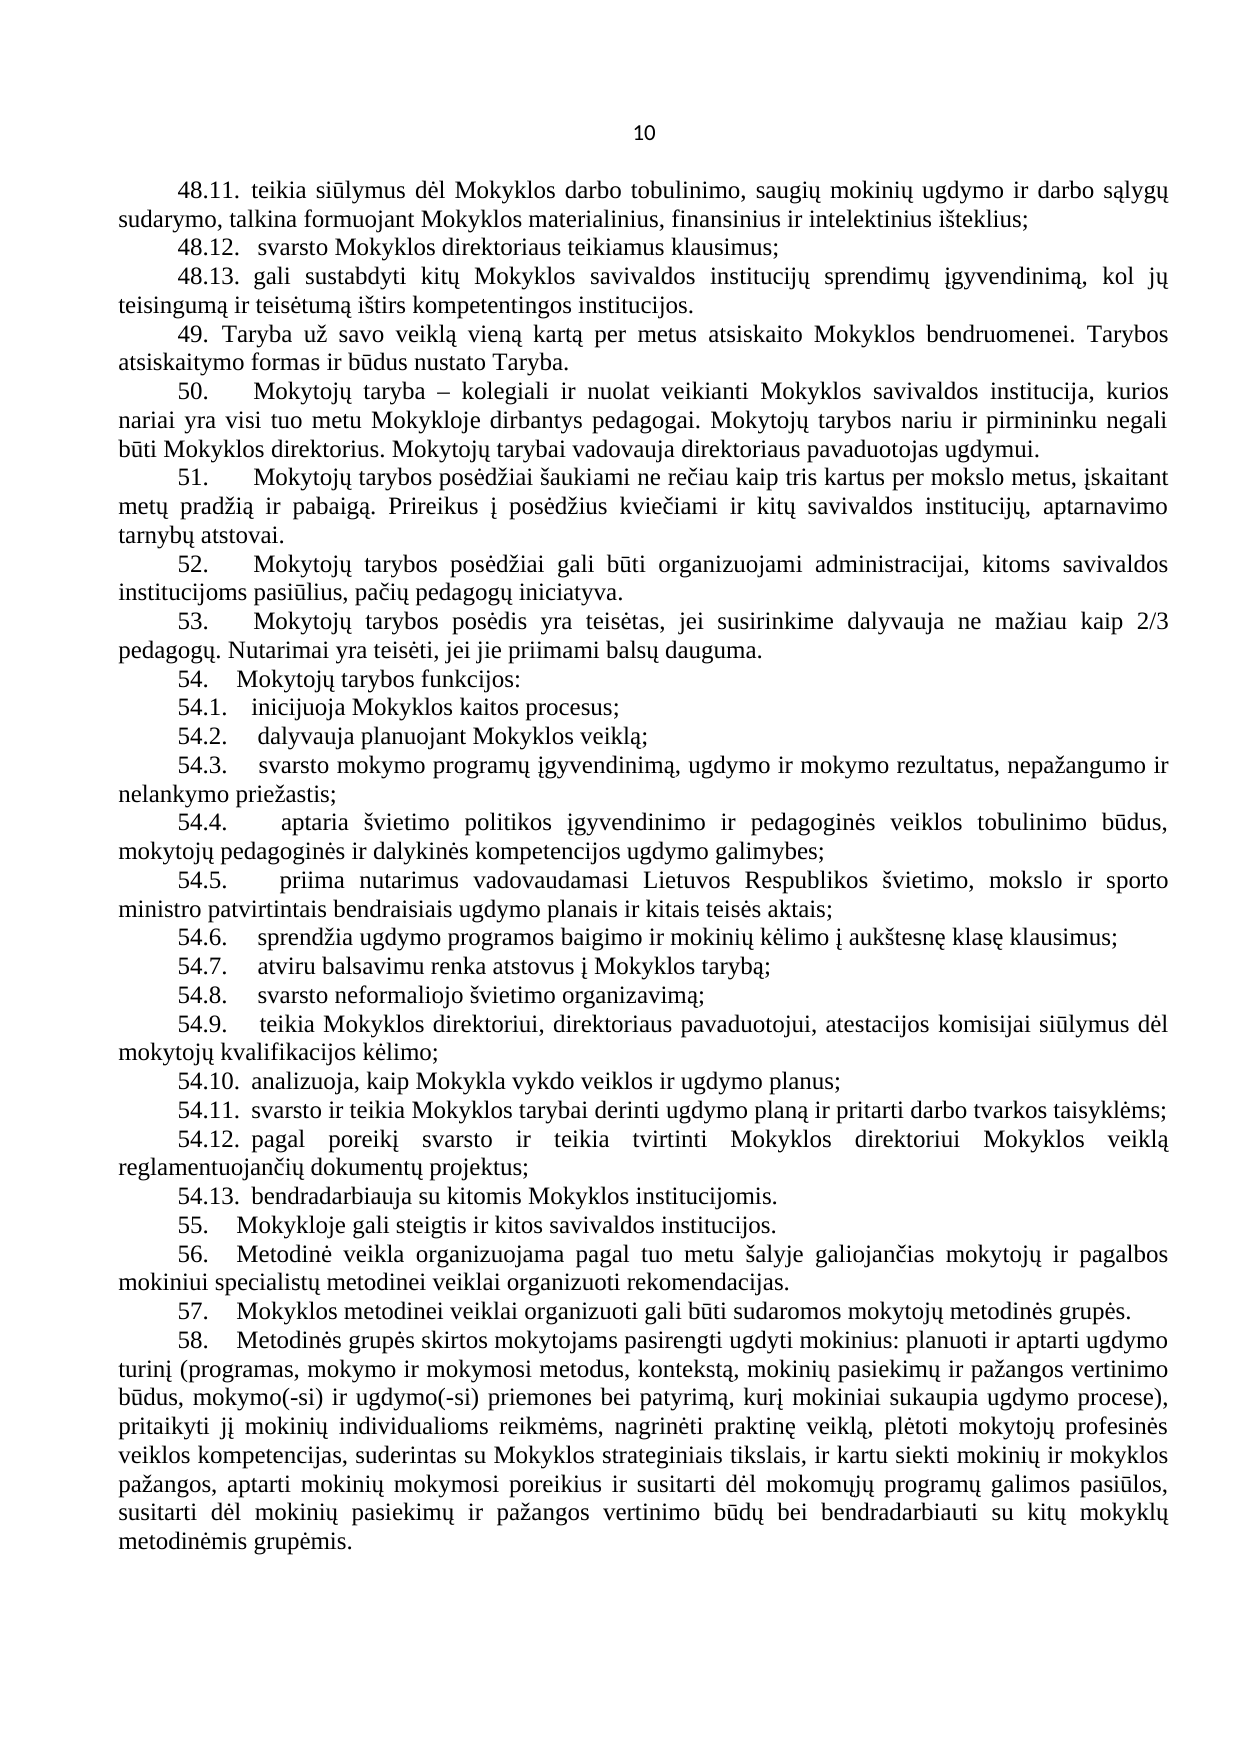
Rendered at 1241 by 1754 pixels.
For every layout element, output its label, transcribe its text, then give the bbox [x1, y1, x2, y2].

text 54.3. svarsto mokymo programų įgyvendinimą, ugdymo ir mokymo rezultatus, nepažangumo ir nelankymo priežastis; [118, 750, 1169, 807]
text 51. Mokytojų tarybos posėdžiai šaukiami ne rečiau kaip tris kartus per mokslo metus, įskaitant metų pradžią ir pabaigą. Prireikus į posėdžius kviečiami ir kitų savivaldos institucijų, aptarnavimo tarnybų atstovai. [118, 462, 1169, 549]
text 54.1. inicijuoja Mokyklos kaitos procesus; [118, 692, 1169, 721]
text 54.4. aptaria švietimo politikos įgyvendinimo ir pedagoginės veiklos tobulinimo būdus, mokytojų pedagoginės ir dalykinės kompetencijos ugdymo galimybes; [118, 807, 1169, 865]
text 57. Mokyklos metodinei veiklai organizuoti gali būti sudaromos mokytojų metodinės grupės. [118, 1296, 1169, 1325]
text 49. Taryba už savo veiklą vieną kartą per metus atsiskaito Mokyklos bendruomenei. Tarybos atsiskaitymo formas ir būdus nustato Taryba. [118, 319, 1169, 376]
text 54.5. priima nutarimus vadovaudamasi Lietuvos Respublikos švietimo, mokslo ir sporto ministro patvirtintais bendraisiais ugdymo planais ir kitais teisės aktais; [118, 865, 1169, 922]
text 48.13. gali sustabdyti kitų Mokyklos savivaldos institucijų sprendimų įgyvendinimą, kol jų teisingumą ir teisėtumą ištirs kompetentingos institucijos. [118, 261, 1169, 319]
text 58. Metodinės grupės skirtos mokytojams pasirengti ugdyti mokinius: planuoti ir aptarti ugdymo turinį (programas, mokymo ir mokymosi metodus, kontekstą, mokinių pasiekimų ir pažangos vertinimo būdus, mokymo(-si) ir ugdymo(-si) priemones bei patyrimą, kurį mokiniai sukaupia ugdymo procese), pritaikyti jį mokinių individualioms reikmėms, nagrinėti praktinę veiklą, plėtoti mokytojų profesinės veiklos kompetencijas, suderintas su Mokyklos strateginiais tikslais, ir kartu siekti mokinių ir mokyklos pažangos, aptarti mokinių mokymosi poreikius ir susitarti dėl mokomųjų programų galimos pasiūlos, susitarti dėl mokinių pasiekimų ir pažangos vertinimo būdų bei bendradarbiauti su kitų mokyklų metodinėmis grupėmis. [118, 1325, 1169, 1555]
text 54.8. svarsto neformaliojo švietimo organizavimą; [118, 980, 1169, 1009]
text 54.9. teikia Mokyklos direktoriui, direktoriaus pavaduotojui, atestacijos komisijai siūlymus dėl mokytojų kvalifikacijos kėlimo; [118, 1009, 1169, 1066]
text 54.11. svarsto ir teikia Mokyklos tarybai derinti ugdymo planą ir pritarti darbo tvarkos taisyklėms; [118, 1095, 1169, 1124]
text 52. Mokytojų tarybos posėdžiai gali būti organizuojami administracijai, kitoms savivaldos institucijoms pasiūlius, pačių pedagogų iniciatyva. [118, 549, 1169, 606]
text 54.7. atviru balsavimu renka atstovus į Mokyklos tarybą; [118, 951, 1169, 980]
text 54.10. analizuoja, kaip Mokykla vykdo veiklos ir ugdymo planus; [118, 1066, 1169, 1095]
text 54.12. pagal poreikį svarsto ir teikia tvirtinti Mokyklos direktoriui Mokyklos veiklą reglamentuojančių dokumentų projektus; [118, 1124, 1169, 1181]
text 54.13. bendradarbiauja su kitomis Mokyklos institucijomis. [118, 1181, 1169, 1210]
text 54.6. sprendžia ugdymo programos baigimo ir mokinių kėlimo į aukštesnę klasę klausimus; [118, 922, 1169, 951]
text 53. Mokytojų tarybos posėdis yra teisėtas, jei susirinkime dalyvauja ne mažiau kaip 2/3 pedagogų. Nutarimai yra teisėti, jei jie priimami balsų dauguma. [118, 606, 1169, 664]
text 54.2. dalyvauja planuojant Mokyklos veiklą; [118, 721, 1169, 750]
text 48.12. svarsto Mokyklos direktoriaus teikiamus klausimus; [118, 232, 1169, 261]
text 48.11. teikia siūlymus dėl Mokyklos darbo tobulinimo, saugių mokinių ugdymo ir darbo sąlygų sudarymo, talkina formuojant Mokyklos materialinius, finansinius ir intelektinius išteklius; [118, 175, 1169, 232]
text 56. Metodinė veikla organizuojama pagal tuo metu šalyje galiojančias mokytojų ir pagalbos mokiniui specialistų metodinei veiklai organizuoti rekomendacijas. [118, 1239, 1169, 1296]
text 55. Mokykloje gali steigtis ir kitos savivaldos institucijos. [118, 1210, 1169, 1239]
text 50. Mokytojų taryba – kolegiali ir nuolat veikianti Mokyklos savivaldos institucija, kurios nariai yra visi tuo metu Mokykloje dirbantys pedagogai. Mokytojų tarybos nariu ir pirmininku negali būti Mokyklos direktorius. Mokytojų tarybai vadovauja direktoriaus pavaduotojas ugdymui. [118, 376, 1169, 462]
text 54. Mokytojų tarybos funkcijos: [118, 664, 1169, 692]
